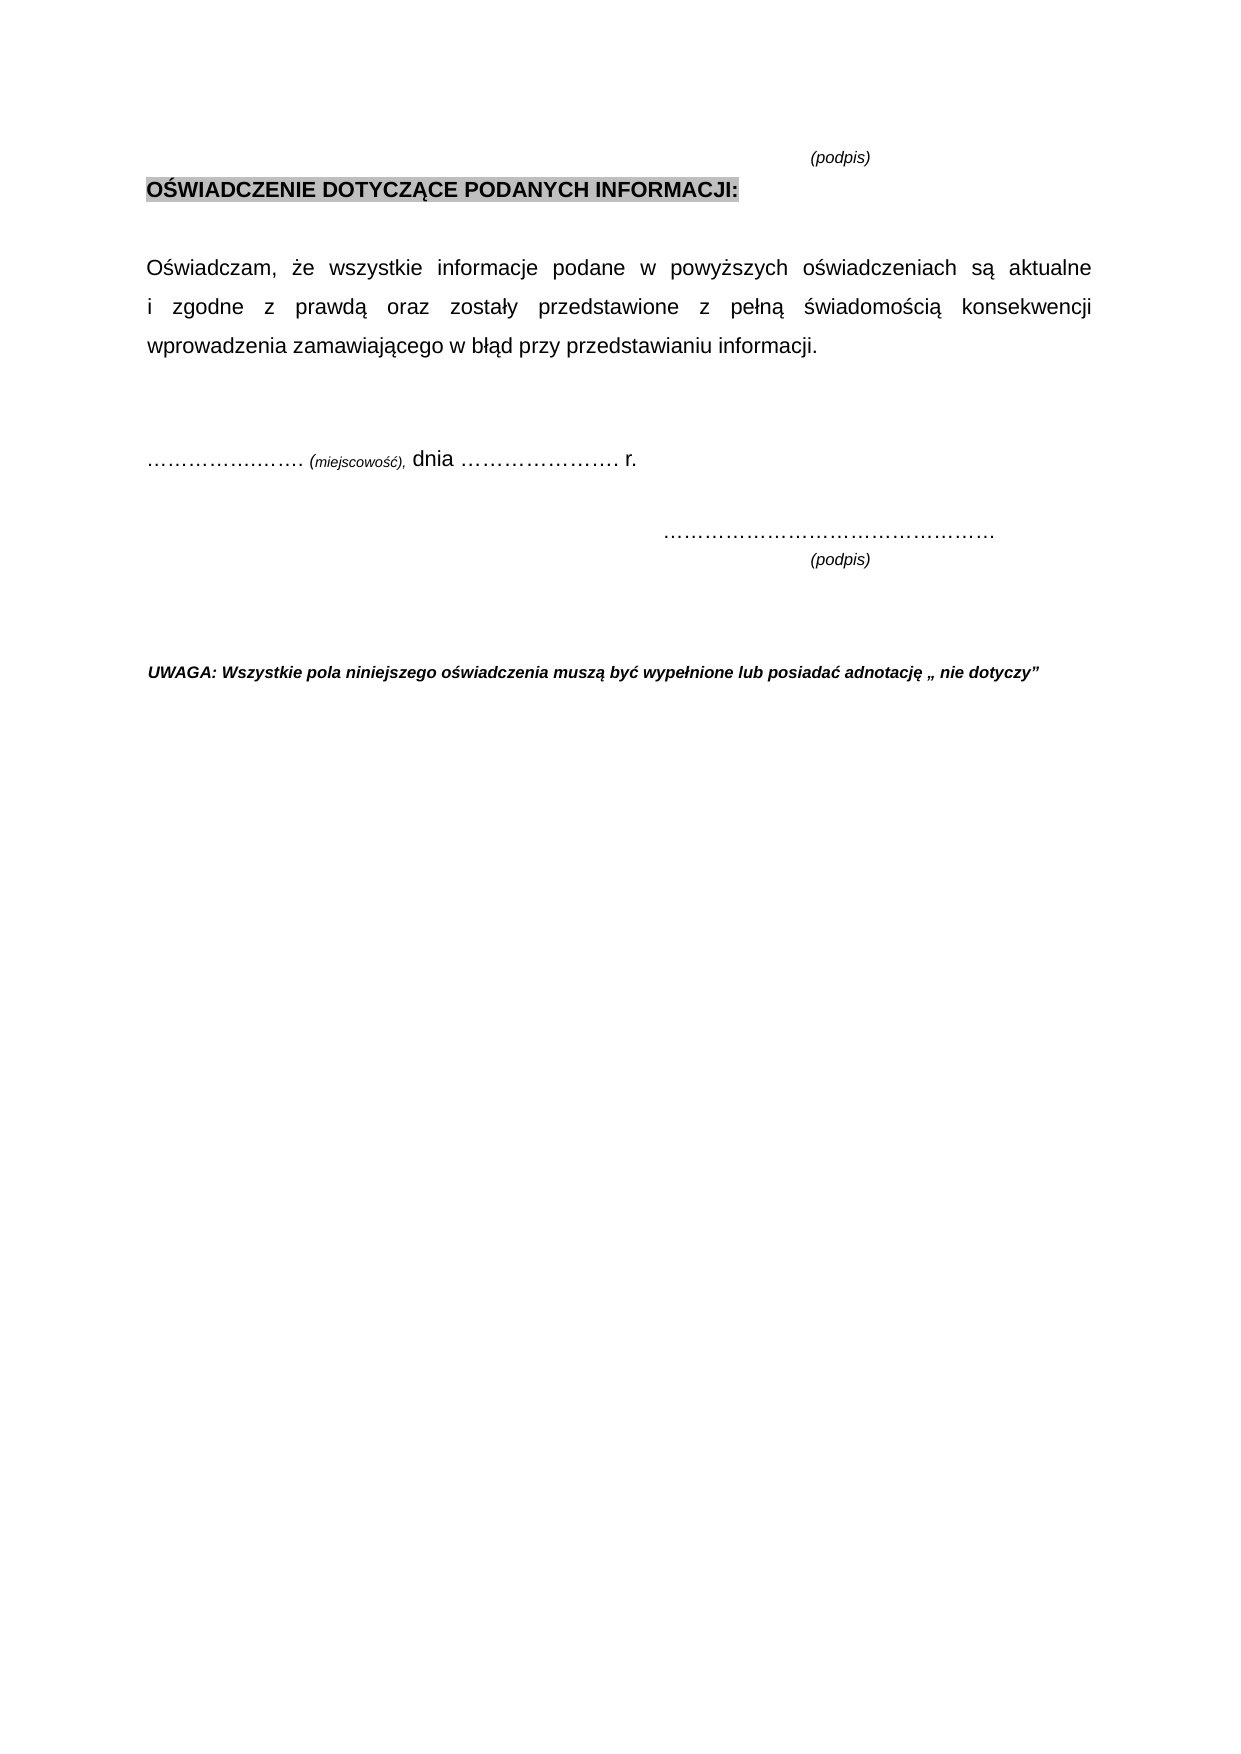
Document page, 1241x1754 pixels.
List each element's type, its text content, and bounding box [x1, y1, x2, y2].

text …………….……. (miejscowość), dnia …………………. r. [146, 446, 1093, 471]
text UWAGA: Wszystkie pola niniejszego oświadczenia muszą być wypełnione lub posiadać adnotację „ nie dotyczy” [148, 663, 1093, 682]
text (podpis) [590, 550, 1093, 569]
text (podpis) [590, 148, 1093, 167]
text ………………………………………… [146, 519, 1093, 543]
text OŚWIADCZENIE DOTYCZĄCE PODANYCH INFORMACJI: [146, 177, 1093, 202]
text Oświadczam, że wszystkie informacje podane w powyższych oświadczeniach są aktualne i zgodne z prawdą oraz zostały przedstawione z pełną świadomością konsekwencji wprowadzenia zamawiającego w błąd przy przedstawianiu informacji. [146, 254, 1093, 358]
